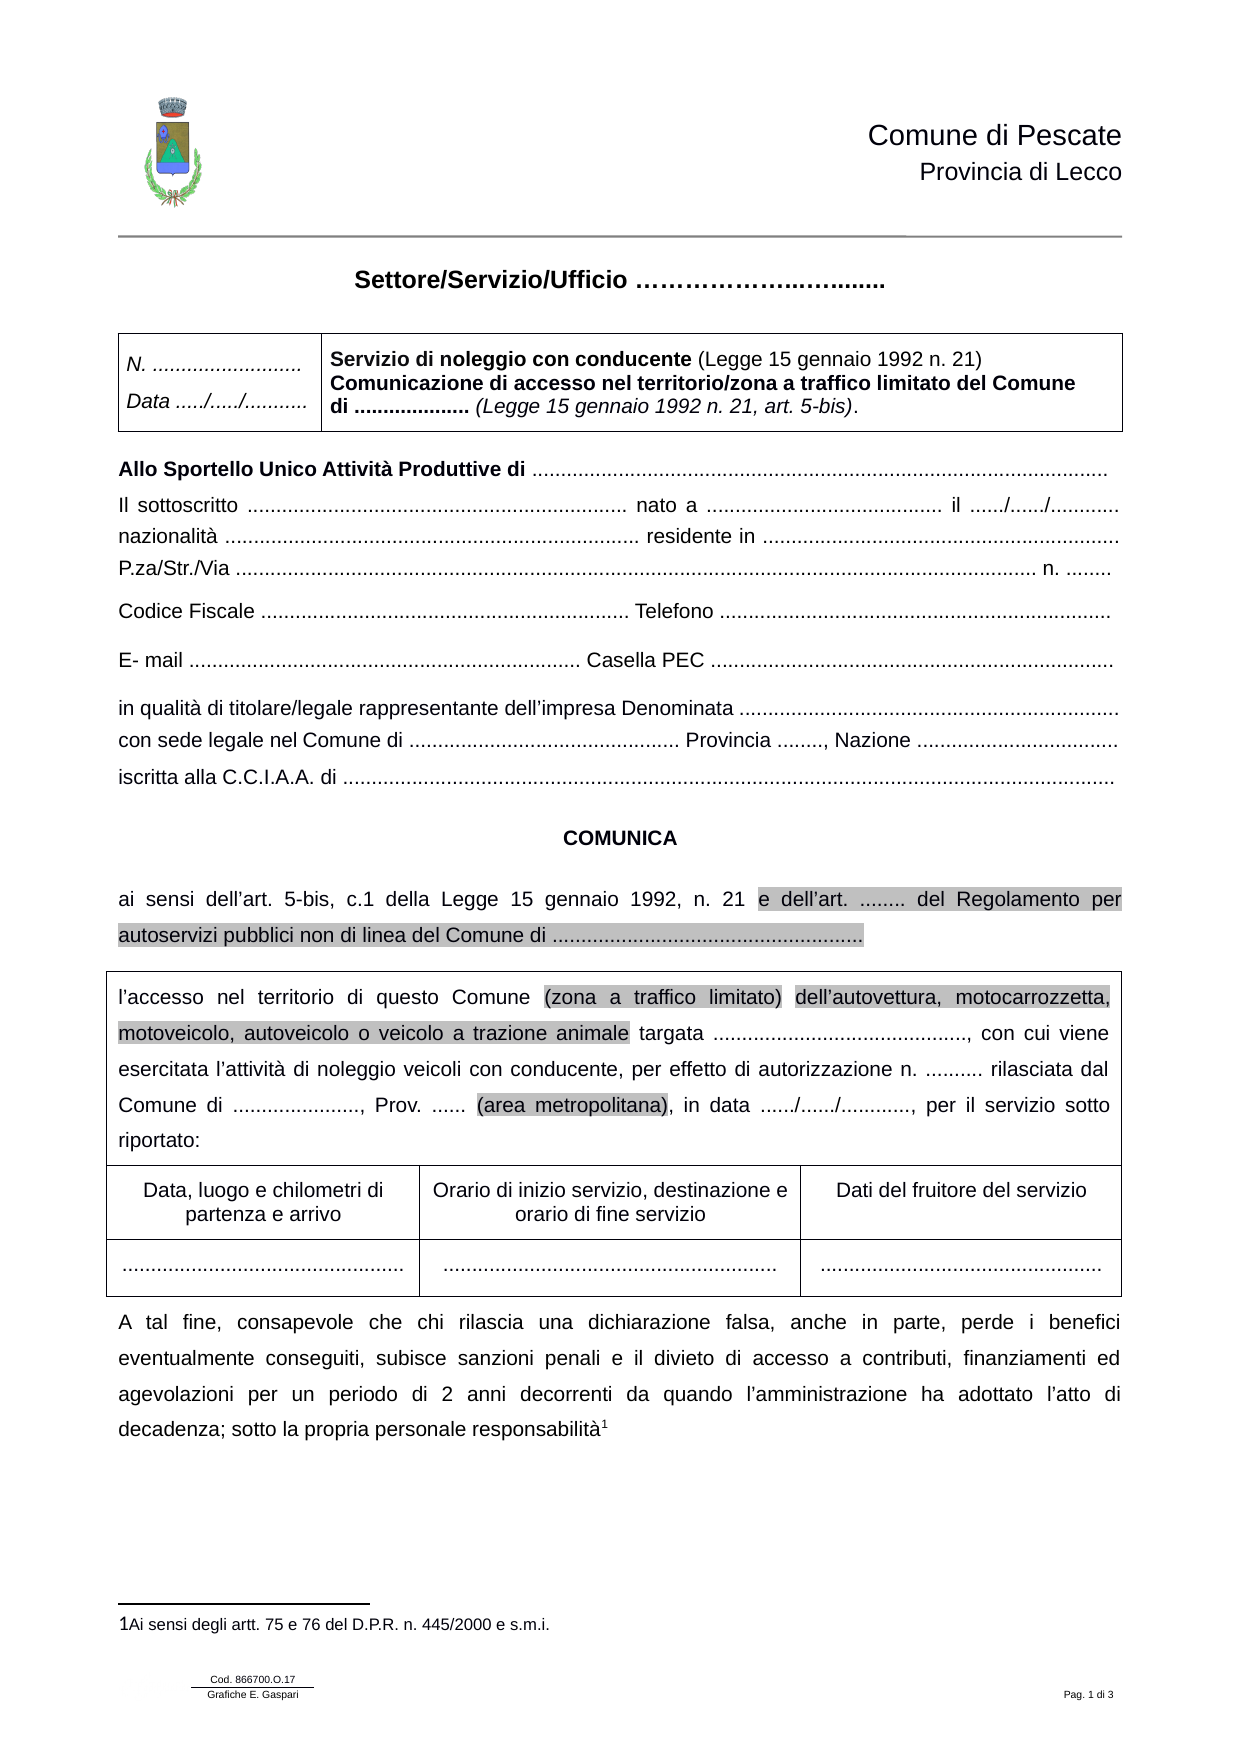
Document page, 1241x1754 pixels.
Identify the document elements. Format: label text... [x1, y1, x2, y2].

table_cell ................................................. [801, 1240, 1121, 1296]
table_header Servizio di noleggio con conducente (Legge 15 gennaio 1992 n. 21) Comunicazione di accesso nel territorio/zona a traffico limitato del Comune di .................... (Legge 15 gennaio 1992 n. 21, art. 5-bis). [322, 334, 1122, 431]
table_cell Data, luogo e chilometri di partenza e arrivo [107, 1166, 419, 1239]
text A tal fine, consapevole che chi rilascia una dichiarazione falsa, anche in parte, perde i benefici eventualmente conseguiti, subisce sanzioni penali e il divieto di accesso a contributi, finanziamenti ed agevolazioni per un periodo di 2 anni decorrenti da quando l’amministrazione ha adottato l’atto di decadenza; sotto la propria personale responsabilità [118, 1309, 1122, 1441]
text Ai sensi degli artt. 75 e 76 del D.P.R. n. 445/2000 e s.m.i. [118, 1610, 1122, 1636]
table_cell ................................................. [107, 1240, 419, 1296]
text Codice Fiscale ................................................................ Telefono .................................................................... [118, 599, 1122, 623]
text Comune di Pescate [224, 118, 1122, 152]
text Il sottoscritto .................................................................. nato a ......................................... il ....../....../............ nazionalità ........................................................................ residente in .............................................................. P.za/Str./Via ........................................................................................................................................... n. ........ [118, 493, 1122, 579]
text ai sensi dell’art. 5-bis, c.1 della Legge 15 gennaio 1992, n. 21 e dell’art. ........ del Regolamento per autoservizi pubblici non di linea del Comune di ...................................................... [118, 887, 1122, 947]
table_cell Orario di inizio servizio, destinazione e orario di fine servizio [420, 1166, 800, 1239]
table_cell Dati del fruitore del servizio [801, 1166, 1121, 1239]
text Allo Sportello Unico Attività Produttive di .................................................................................................... [118, 457, 1122, 481]
text Provincia di Lecco [224, 157, 1122, 185]
text Settore/Servizio/Ufficio ………………...…........ [118, 265, 1122, 293]
table_cell .......................................................... [420, 1240, 800, 1296]
text iscritta alla C.C.I.A.A. di ...................................................................................................................................... [118, 765, 1122, 789]
table_header N. .......................... Data ...../...../........... [119, 334, 321, 431]
table_header l’accesso nel territorio di questo Comune (zona a traffico limitato) dell’autovettura, motocarrozzetta, motoveicolo, autoveicolo o veicolo a trazione animale targata ............................................, con cui viene esercitata l’attività di noleggio veicoli con conducente, per effetto di autorizzazione n. .......... rilasciata dal Comune di ......................, Prov. ...... (area metropolitana), in data ....../....../............, per il servizio sotto riportato: [107, 972, 1121, 1165]
text COMUNICA [118, 826, 1122, 850]
picture [122, 87, 224, 219]
text in qualità di titolare/legale rappresentante dell’impresa Denominata .................................................................. [118, 696, 1122, 720]
text con sede legale nel Comune di ............................................... Provincia ........, Nazione ................................... [118, 728, 1122, 752]
text E- mail .................................................................... Casella PEC ...................................................................... [118, 648, 1122, 672]
